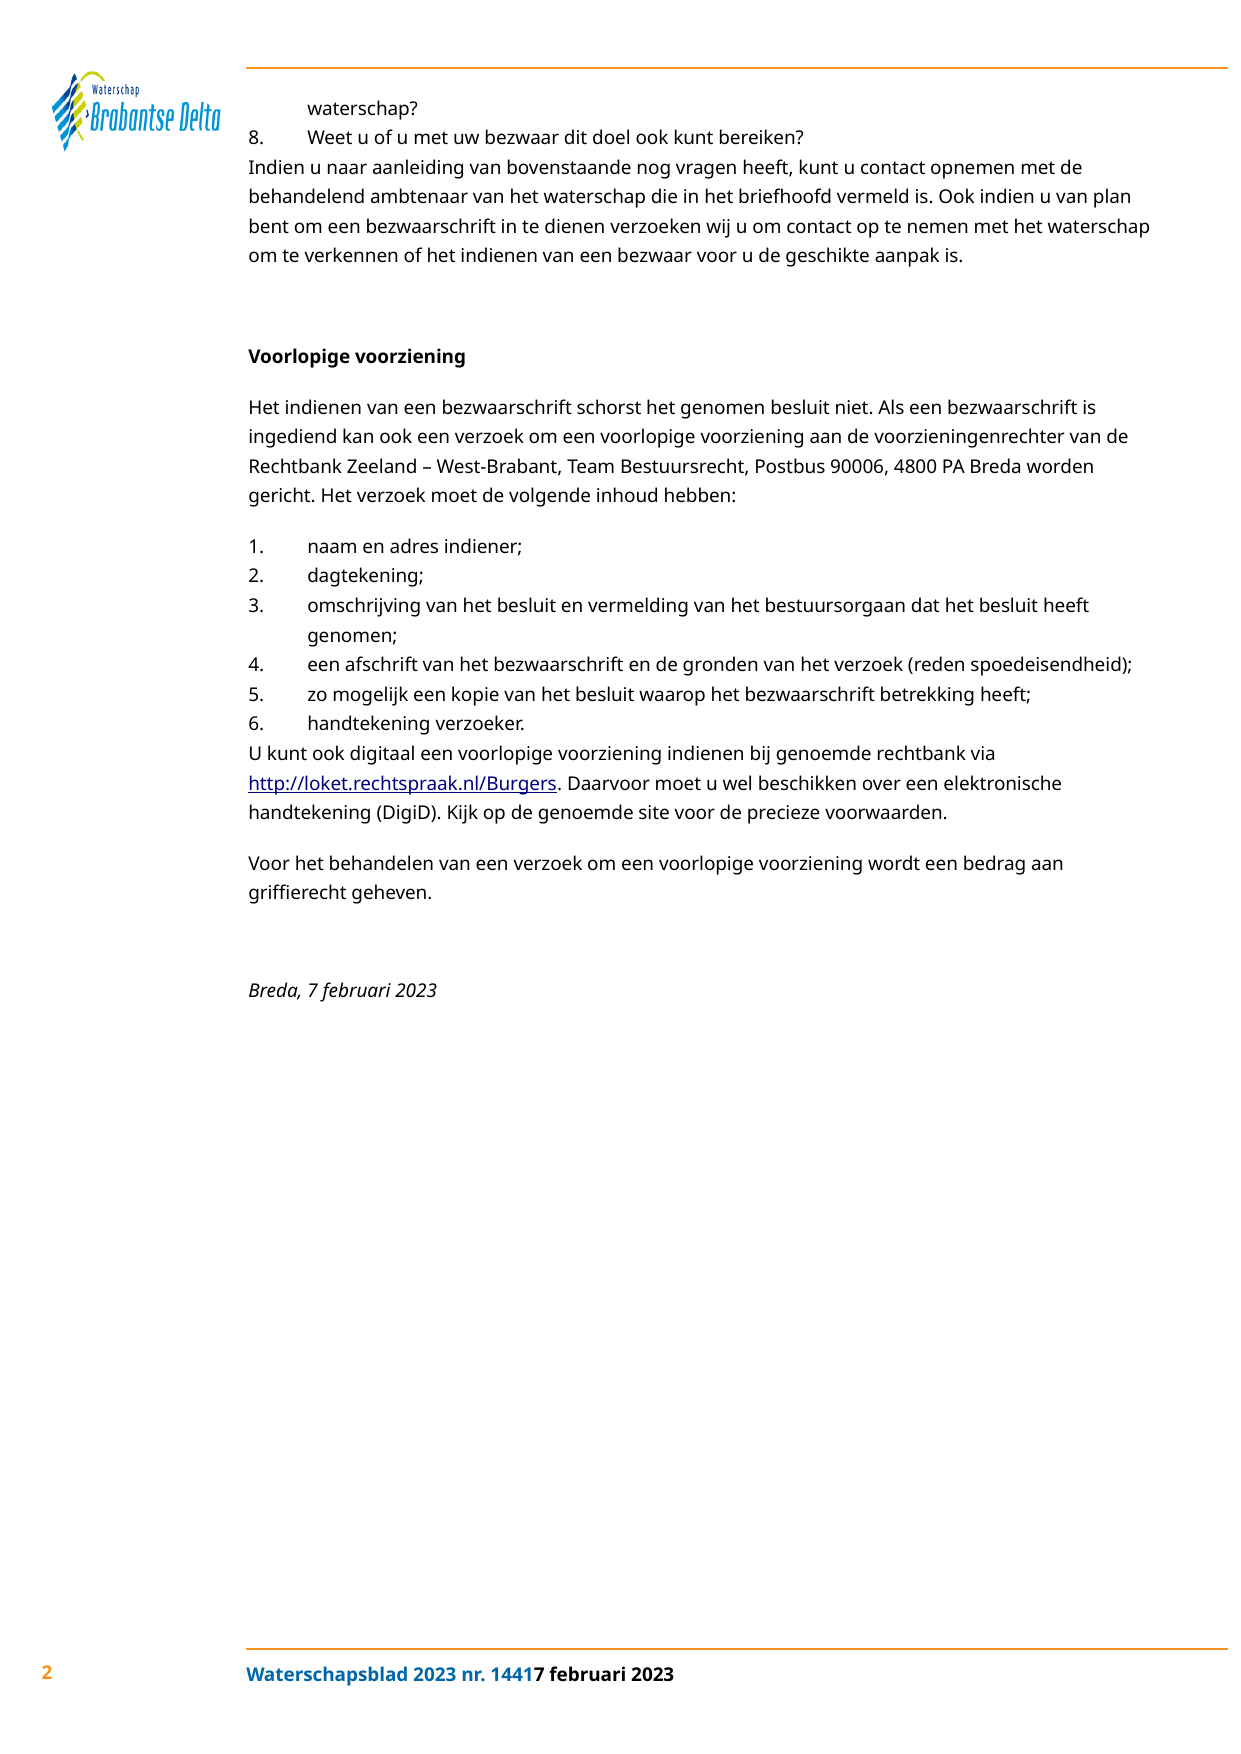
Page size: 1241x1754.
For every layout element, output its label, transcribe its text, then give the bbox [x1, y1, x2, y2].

text Breda, 7 februari 2023 [248, 978, 1152, 1003]
text U kunt ook digitaal een voorlopige voorziening indienen bij genoemde rechtbank via http://loket.rechtspraak.nl/Burgers. Daarvoor moet u wel beschikken over een elektronische handtekening (DigiD). Kijk op de genoemde site voor de precieze voorwaarden. [248, 740, 1152, 825]
list Weet u of u met uw bezwaar dit doel ook kunt bereiken? [248, 124, 1152, 150]
list zo mogelijk een kopie van het besluit waarop het bezwaarschrift betrekking heeft; [248, 681, 1152, 707]
text Het indienen van een bezwaarschrift schorst het genomen besluit niet. Als een bezwaarschrift is ingediend kan ook een verzoek om een voorlopige voorziening aan de voorzieningenrechter van de Rechtbank Zeeland – West-Brabant, Team Bestuursrecht, Postbus 90006, 4800 PA Breda worden gericht. Het verzoek moet de volgende inhoud hebben: [248, 394, 1152, 508]
picture [41, 47, 231, 172]
list een afschrift van het bezwaarschrift en de gronden van het verzoek (reden spoedeisendheid); [248, 651, 1152, 677]
list naam en adres indiener; [248, 533, 1152, 559]
text Voorlopige voorziening [248, 343, 1152, 369]
list omschrijving van het besluit en vermelding van het bestuursorgaan dat het besluit heeft genomen; [248, 592, 1152, 648]
list dagtekening; [248, 563, 1152, 588]
list waterschap? [248, 95, 1152, 121]
list handtekening verzoeker. [248, 711, 1152, 736]
text Indien u naar aanleiding van bovenstaande nog vragen heeft, kunt u contact opnemen met de behandelend ambtenaar van het waterschap die in het briefhoofd vermeld is. Ook indien u van plan bent om een bezwaarschrift in te dienen verzoeken wij u om contact op te nemen met het waterschap om te verkennen of het indienen van een bezwaar voor u de geschikte aanpak is. [248, 154, 1152, 268]
text Voor het behandelen van een verzoek om een voorlopige voorziening wordt een bedrag aan griffierecht geheven. [248, 850, 1152, 905]
